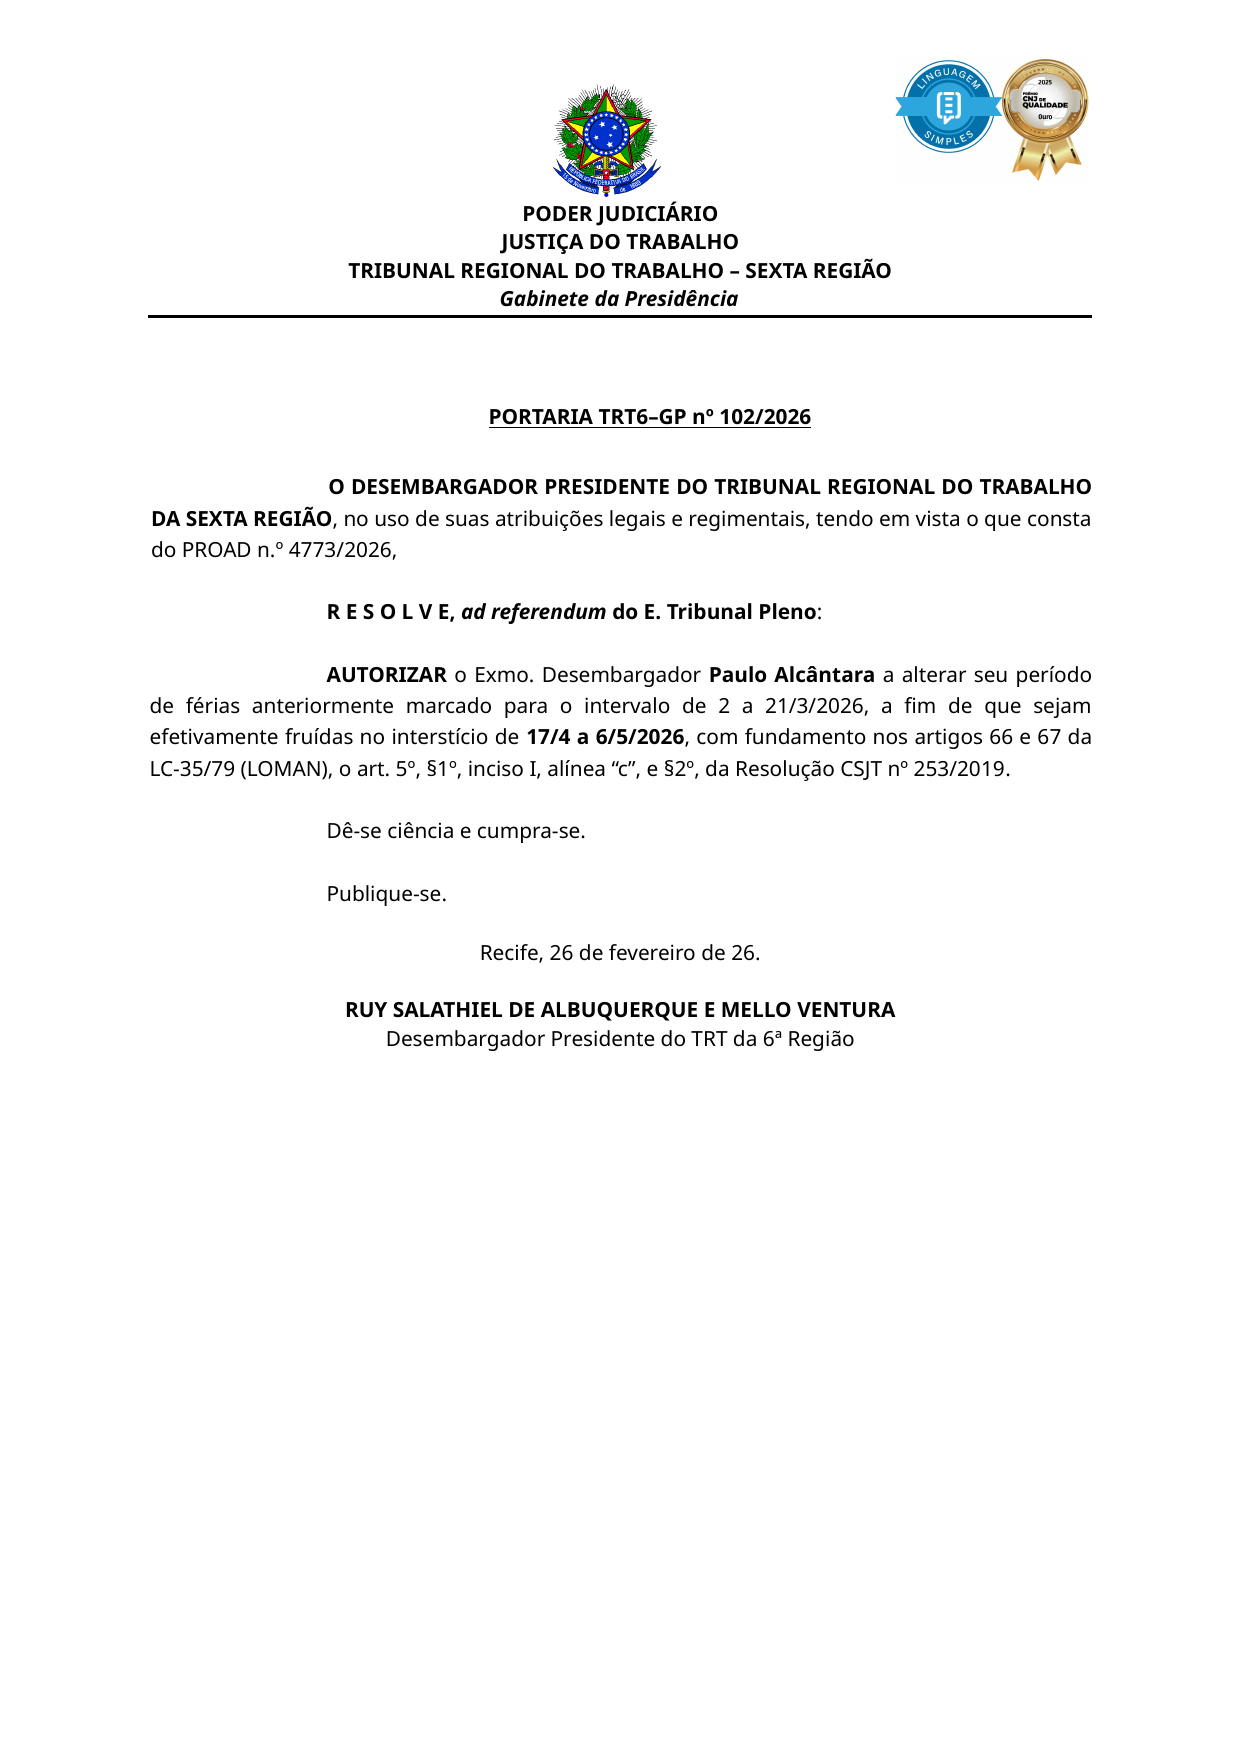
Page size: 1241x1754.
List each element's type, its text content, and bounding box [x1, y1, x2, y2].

text Desembargador Presidente do TRT da 6ª Região [148, 1024, 1092, 1052]
text TRIBUNAL REGIONAL DO TRABALHO – SEXTA REGIÃO [148, 256, 1092, 284]
text JUSTIÇA DO TRABALHO [148, 227, 1092, 256]
text RUY SALATHIEL DE ALBUQUERQUE E MELLO VENTURA [148, 995, 1092, 1024]
text AUTORIZAR o Exmo. Desembargador Paulo Alcântara a alterar seu período de férias anteriormente marcado para o intervalo de 2 a 21/3/2026, a fim de que sejam efetivamente fruídas no interstício de 17/4 a 6/5/2026, com fundamento nos artigos 66 e 67 da LC-35/79 (LOMAN), o art. 5º, §1º, inciso I, alínea “c”, e §2º, da Resolução CSJT nº 253/2019. [149, 657, 1093, 782]
text R E S O L V E, ad referendum do E. Tribunal Pleno: [149, 595, 1093, 626]
text Gabinete da Presidência [148, 284, 1092, 315]
text Recife, 26 de fevereiro de 26. [147, 938, 1092, 967]
text O DESEMBARGADOR PRESIDENTE DO TRIBUNAL REGIONAL DO TRABALHO DA SEXTA REGIÃO, no uso de suas atribuições legais e regimentais, tendo em vista o que consta do PROAD n.º 4773/2026, [151, 470, 1093, 563]
text Dê-se ciência e cumpra-se. [149, 813, 1093, 845]
text PORTARIA TRT6–GP nº 102/2026 [207, 402, 1093, 431]
text PODER JUDICIÁRIO [148, 199, 1092, 227]
text Publique-se. [149, 876, 1093, 907]
